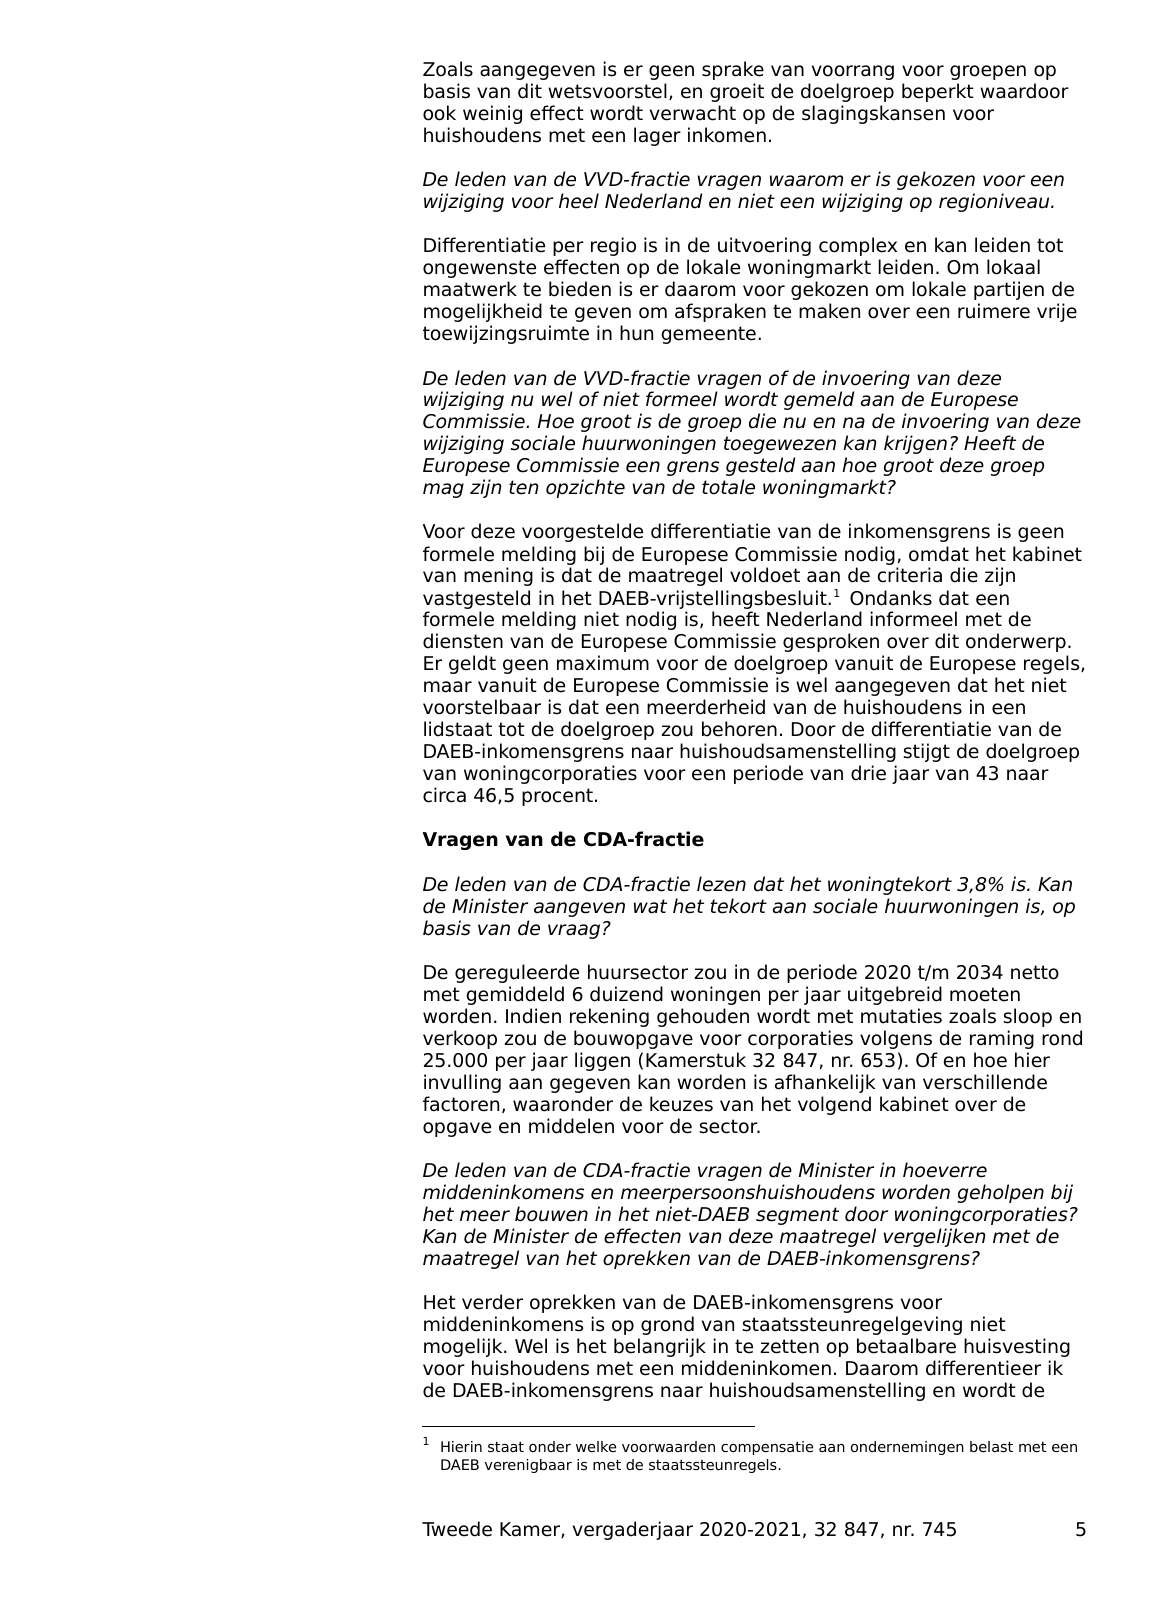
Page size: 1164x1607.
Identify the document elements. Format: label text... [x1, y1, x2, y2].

text Hierin staat onder welke voorwaarden compensatie aan ondernemingen belast met een DAEB verenigbaar is met de staatssteunregels. [422, 1435, 1087, 1474]
text De leden van de CDA-fractie vragen de Minister in hoeverre middeninkomens en meerpersoonshuishoudens worden geholpen bij het meer bouwen in het niet-DAEB segment door woningcorporaties? Kan de Minister de effecten van deze maatregel vergelijken met de maatregel van het oprekken van de DAEB-inkomensgrens? [422, 1160, 1087, 1269]
text Voor deze voorgestelde differentiatie van de inkomensgrens is geen formele melding bij de Europese Commissie nodig, omdat het kabinet van mening is dat de maatregel voldoet aan de criteria die zijn vastgesteld in het DAEB-vrijstellingsbesluit. Ondanks dat een formele melding niet nodig is, heeft Nederland informeel met de diensten van de Europese Commissie gesproken over dit onderwerp. Er geldt geen maximum voor de doelgroep vanuit de Europese regels, maar vanuit de Europese Commissie is wel aangegeven dat het niet voorstelbaar is dat een meerderheid van de huishoudens in een lidstaat tot de doelgroep zou behoren. Door de differentiatie van de DAEB-inkomensgrens naar huishoudsamenstelling stijgt de doelgroep van woningcorporaties voor een periode van drie jaar van 43 naar circa 46,5 procent. [422, 521, 1087, 807]
text Zoals aangegeven is er geen sprake van voorrang voor groepen op basis van dit wetsvoorstel, en groeit de doelgroep beperkt waardoor ook weinig effect wordt verwacht op de slagingskansen voor huishoudens met een lager inkomen. [422, 59, 1087, 147]
text Het verder oprekken van de DAEB-inkomensgrens voor middeninkomens is op grond van staatssteunregelgeving niet mogelijk. Wel is het belangrijk in te zetten op betaalbare huisvesting voor huishoudens met een middeninkomen. Daarom differentieer ik de DAEB-inkomensgrens naar huishoudsamenstelling en wordt de [422, 1292, 1087, 1402]
text De leden van de CDA-fractie lezen dat het woningtekort 3,8% is. Kan de Minister aangeven wat het tekort aan sociale huurwoningen is, op basis van de vraag? [422, 873, 1087, 939]
text De leden van de VVD-fractie vragen of de invoering van deze wijziging nu wel of niet formeel wordt gemeld aan de Europese Commissie. Hoe groot is de groep die nu en na de invoering van deze wijziging sociale huurwoningen toegewezen kan krijgen? Heeft de Europese Commissie een grens gesteld aan hoe groot deze groep mag zijn ten opzichte van de totale woningmarkt? [422, 367, 1087, 499]
text De leden van de VVD-fractie vragen waarom er is gekozen voor een wijziging voor heel Nederland en niet een wijziging op regioniveau. [422, 169, 1087, 213]
subtitle Vragen van de CDA-fractie [422, 829, 1087, 851]
text De gereguleerde huursector zou in de periode 2020 t/m 2034 netto met gemiddeld 6 duizend woningen per jaar uitgebreid moeten worden. Indien rekening gehouden wordt met mutaties zoals sloop en verkoop zou de bouwopgave voor corporaties volgens de raming rond 25.000 per jaar liggen (Kamerstuk 32 847, nr. 653). Of en hoe hier invulling aan gegeven kan worden is afhankelijk van verschillende factoren, waaronder de keuzes van het volgend kabinet over de opgave en middelen voor de sector. [422, 962, 1087, 1137]
text Differentiatie per regio is in de uitvoering complex en kan leiden tot ongewenste effecten op de lokale woningmarkt leiden. Om lokaal maatwerk te bieden is er daarom voor gekozen om lokale partijen de mogelijkheid te geven om afspraken te maken over een ruimere vrije toewijzingsruimte in hun gemeente. [422, 235, 1087, 345]
